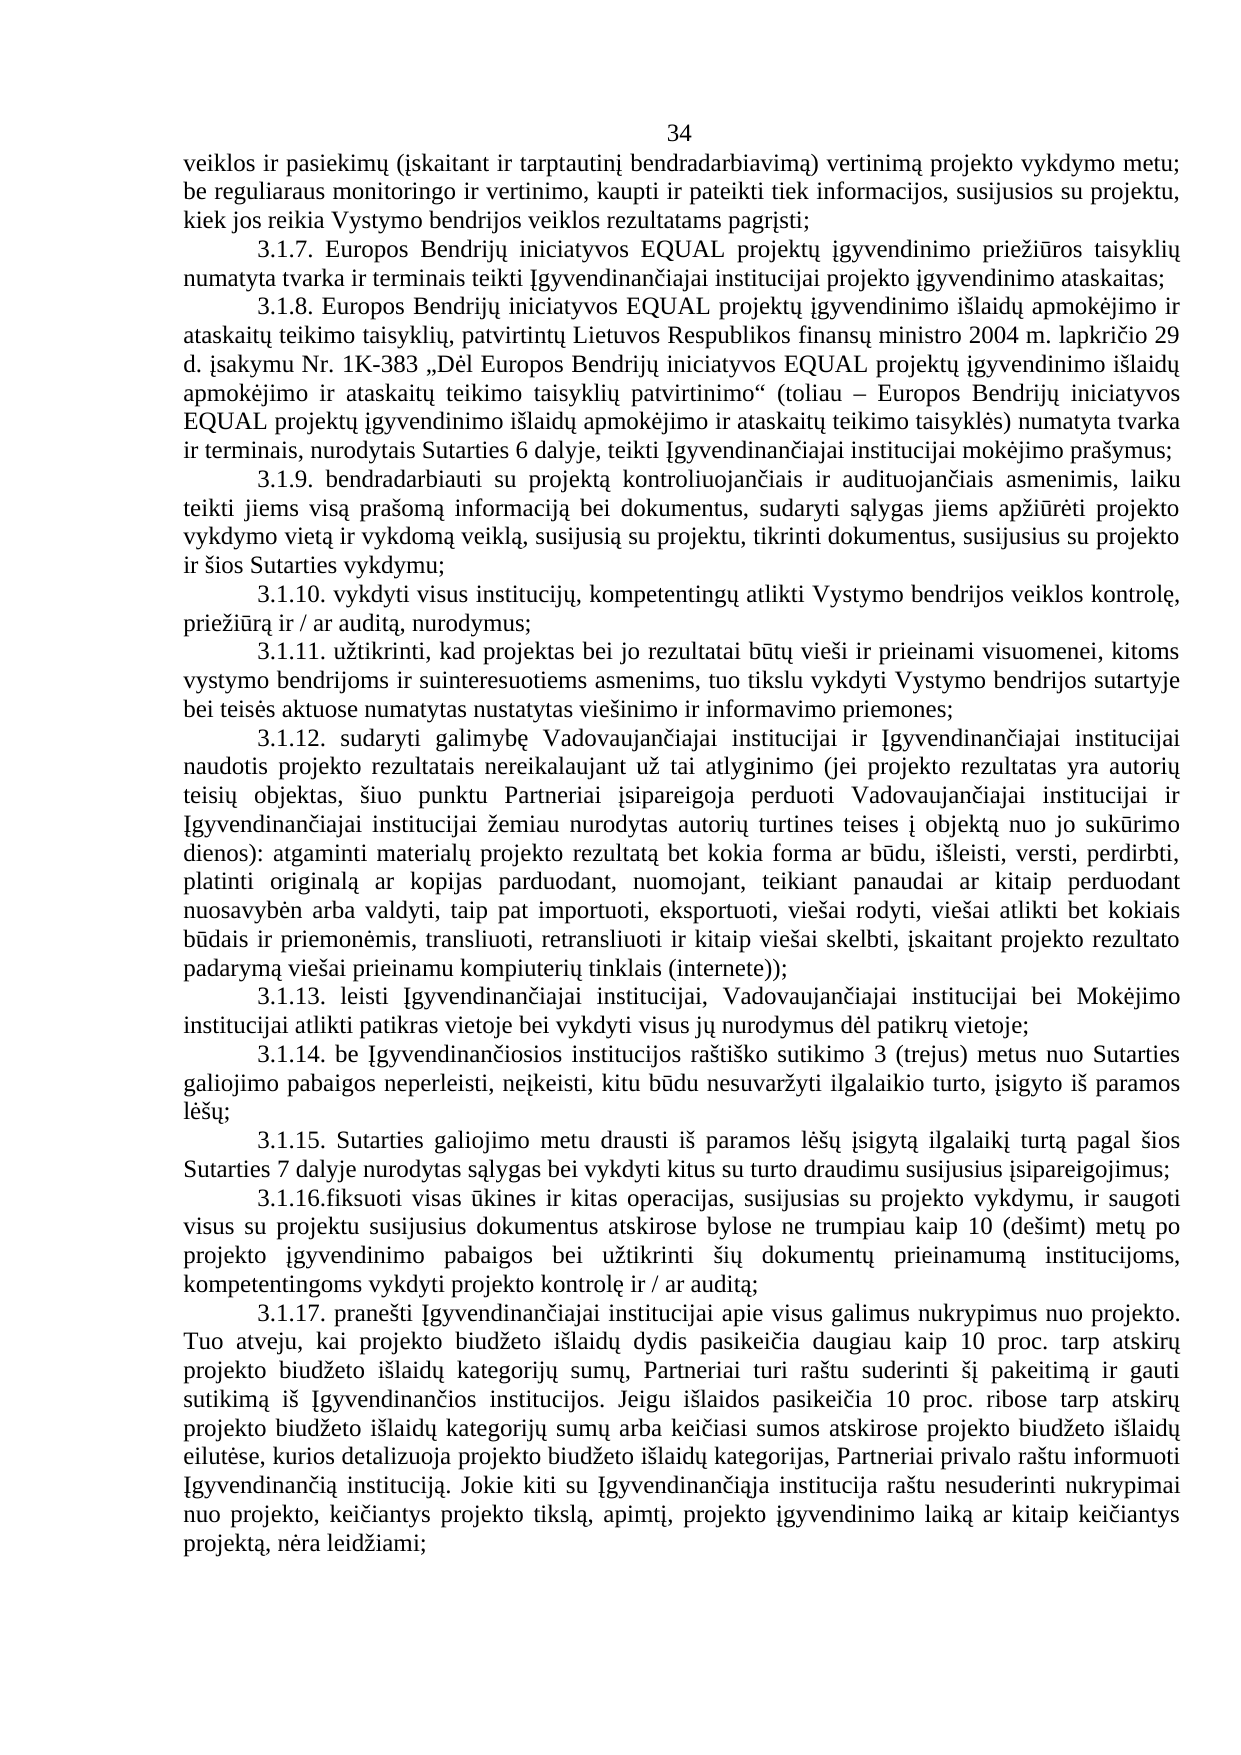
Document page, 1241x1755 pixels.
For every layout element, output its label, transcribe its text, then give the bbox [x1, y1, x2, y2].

text 3.1.9. bendradarbiauti su projektą kontroliuojančiais ir audituojančiais asmenimis, laiku teikti jiems visą prašomą informaciją bei dokumentus, sudaryti sąlygas jiems apžiūrėti projekto vykdymo vietą ir vykdomą veiklą, susijusią su projektu, tikrinti dokumentus, susijusius su projekto ir šios Sutarties vykdymu; [183, 464, 1181, 579]
text 3.1.7. Europos Bendrijų iniciatyvos EQUAL projektų įgyvendinimo priežiūros taisyklių numatyta tvarka ir terminais teikti Įgyvendinančiajai institucijai projekto įgyvendinimo ataskaitas; [183, 234, 1181, 291]
text 3.1.16.fiksuoti visas ūkines ir kitas operacijas, susijusias su projekto vykdymu, ir saugoti visus su projektu susijusius dokumentus atskirose bylose ne trumpiau kaip 10 (dešimt) metų po projekto įgyvendinimo pabaigos bei užtikrinti šių dokumentų prieinamumą institucijoms, kompetentingoms vykdyti projekto kontrolę ir / ar auditą; [183, 1183, 1181, 1298]
text 3.1.12. sudaryti galimybę Vadovaujančiajai institucijai ir Įgyvendinančiajai institucijai naudotis projekto rezultatais nereikalaujant už tai atlyginimo (jei projekto rezultatas yra autorių teisių objektas, šiuo punktu Partneriai įsipareigoja perduoti Vadovaujančiajai institucijai ir Įgyvendinančiajai institucijai žemiau nurodytas autorių turtines teises į objektą nuo jo sukūrimo dienos): atgaminti materialų projekto rezultatą bet kokia forma ar būdu, išleisti, versti, perdirbti, platinti originalą ar kopijas parduodant, nuomojant, teikiant panaudai ar kitaip perduodant nuosavybėn arba valdyti, taip pat importuoti, eksportuoti, viešai rodyti, viešai atlikti bet kokiais būdais ir priemonėmis, transliuoti, retransliuoti ir kitaip viešai skelbti, įskaitant projekto rezultato padarymą viešai prieinamu kompiuterių tinklais (internete)); [183, 723, 1181, 981]
text 3.1.11. užtikrinti, kad projektas bei jo rezultatai būtų vieši ir prieinami visuomenei, kitoms vystymo bendrijoms ir suinteresuotiems asmenims, tuo tikslu vykdyti Vystymo bendrijos sutartyje bei teisės aktuose numatytas nustatytas viešinimo ir informavimo priemones; [183, 636, 1181, 723]
text 3.1.8. Europos Bendrijų iniciatyvos EQUAL projektų įgyvendinimo išlaidų apmokėjimo ir ataskaitų teikimo taisyklių, patvirtintų Lietuvos Respublikos finansų ministro 2004 m. lapkričio 29 d. įsakymu Nr. 1K-383 „Dėl Europos Bendrijų iniciatyvos EQUAL projektų įgyvendinimo išlaidų apmokėjimo ir ataskaitų teikimo taisyklių patvirtinimo“ (toliau – Europos Bendrijų iniciatyvos EQUAL projektų įgyvendinimo išlaidų apmokėjimo ir ataskaitų teikimo taisyklės) numatyta tvarka ir terminais, nurodytais Sutarties 6 dalyje, teikti Įgyvendinančiajai institucijai mokėjimo prašymus; [183, 291, 1181, 464]
text 3.1.13. leisti Įgyvendinančiajai institucijai, Vadovaujančiajai institucijai bei Mokėjimo institucijai atlikti patikras vietoje bei vykdyti visus jų nurodymus dėl patikrų vietoje; [183, 981, 1181, 1039]
text 3.1.14. be Įgyvendinančiosios institucijos raštiško sutikimo 3 (trejus) metus nuo Sutarties galiojimo pabaigos neperleisti, neįkeisti, kitu būdu nesuvaržyti ilgalaikio turto, įsigyto iš paramos lėšų; [183, 1039, 1181, 1125]
text veiklos ir pasiekimų (įskaitant ir tarptautinį bendradarbiavimą) vertinimą projekto vykdymo metu; be reguliaraus monitoringo ir vertinimo, kaupti ir pateikti tiek informacijos, susijusios su projektu, kiek jos reikia Vystymo bendrijos veiklos rezultatams pagrįsti; [183, 148, 1181, 234]
text 3.1.10. vykdyti visus institucijų, kompetentingų atlikti Vystymo bendrijos veiklos kontrolę, priežiūrą ir / ar auditą, nurodymus; [183, 579, 1181, 636]
text 3.1.17. pranešti Įgyvendinančiajai institucijai apie visus galimus nukrypimus nuo projekto. Tuo atveju, kai projekto biudžeto išlaidų dydis pasikeičia daugiau kaip 10 proc. tarp atskirų projekto biudžeto išlaidų kategorijų sumų, Partneriai turi raštu suderinti šį pakeitimą ir gauti sutikimą iš Įgyvendinančios institucijos. Jeigu išlaidos pasikeičia 10 proc. ribose tarp atskirų projekto biudžeto išlaidų kategorijų sumų arba keičiasi sumos atskirose projekto biudžeto išlaidų eilutėse, kurios detalizuoja projekto biudžeto išlaidų kategorijas, Partneriai privalo raštu informuoti Įgyvendinančią instituciją. Jokie kiti su Įgyvendinančiąja institucija raštu nesuderinti nukrypimai nuo projekto, keičiantys projekto tikslą, apimtį, projekto įgyvendinimo laiką ar kitaip keičiantys projektą, nėra leidžiami; [183, 1298, 1181, 1556]
text 3.1.15. Sutarties galiojimo metu drausti iš paramos lėšų įsigytą ilgalaikį turtą pagal šios Sutarties 7 dalyje nurodytas sąlygas bei vykdyti kitus su turto draudimu susijusius įsipareigojimus; [183, 1125, 1181, 1183]
